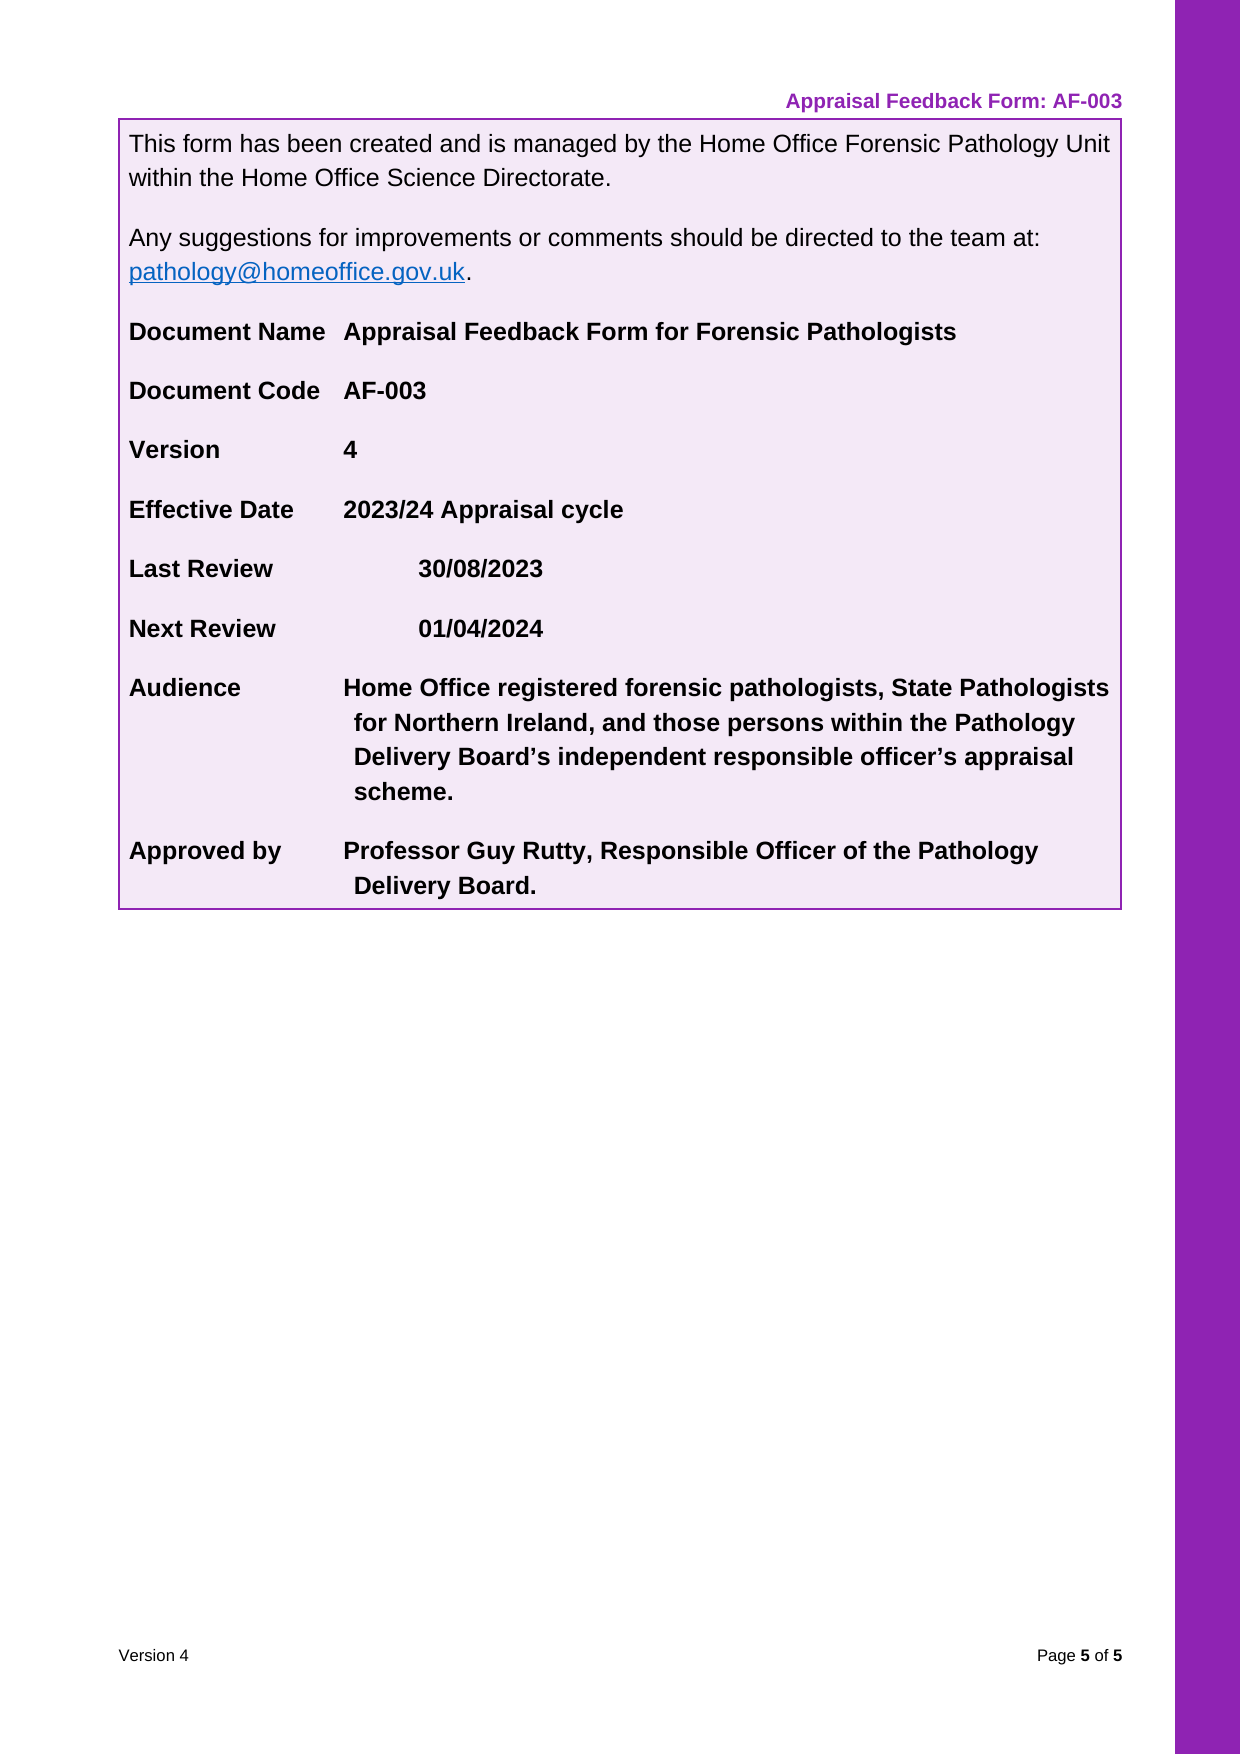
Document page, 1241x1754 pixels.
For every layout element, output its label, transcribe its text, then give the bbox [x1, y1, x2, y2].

text Effective Date 2023/24 Appraisal cycle [120, 484, 1120, 524]
text Document Code AF-003 [120, 366, 1120, 405]
text Document Name Appraisal Feedback Form for Forensic Pathologists [120, 306, 1120, 345]
text This form has been created and is managed by the Home Office Forensic Pathology Unit within the Home Office Science Directorate. [120, 120, 1120, 192]
text Version 4 [120, 425, 1120, 464]
text Approved by Professor Guy Rutty, Responsible Officer of the Pathology Delivery Board. [120, 826, 1120, 908]
text Audience Home Office registered forensic pathologists, State Pathologists for Northern Ireland, and those persons within the Pathology Delivery Board’s independent responsible officer’s appraisal scheme. [120, 663, 1120, 806]
text Last Review 30/08/2023 [120, 544, 1120, 583]
text Any suggestions for improvements or comments should be directed to the team at: pathology@homeoffice.gov.uk. [120, 212, 1120, 286]
text Next Review 01/04/2024 [120, 603, 1120, 643]
